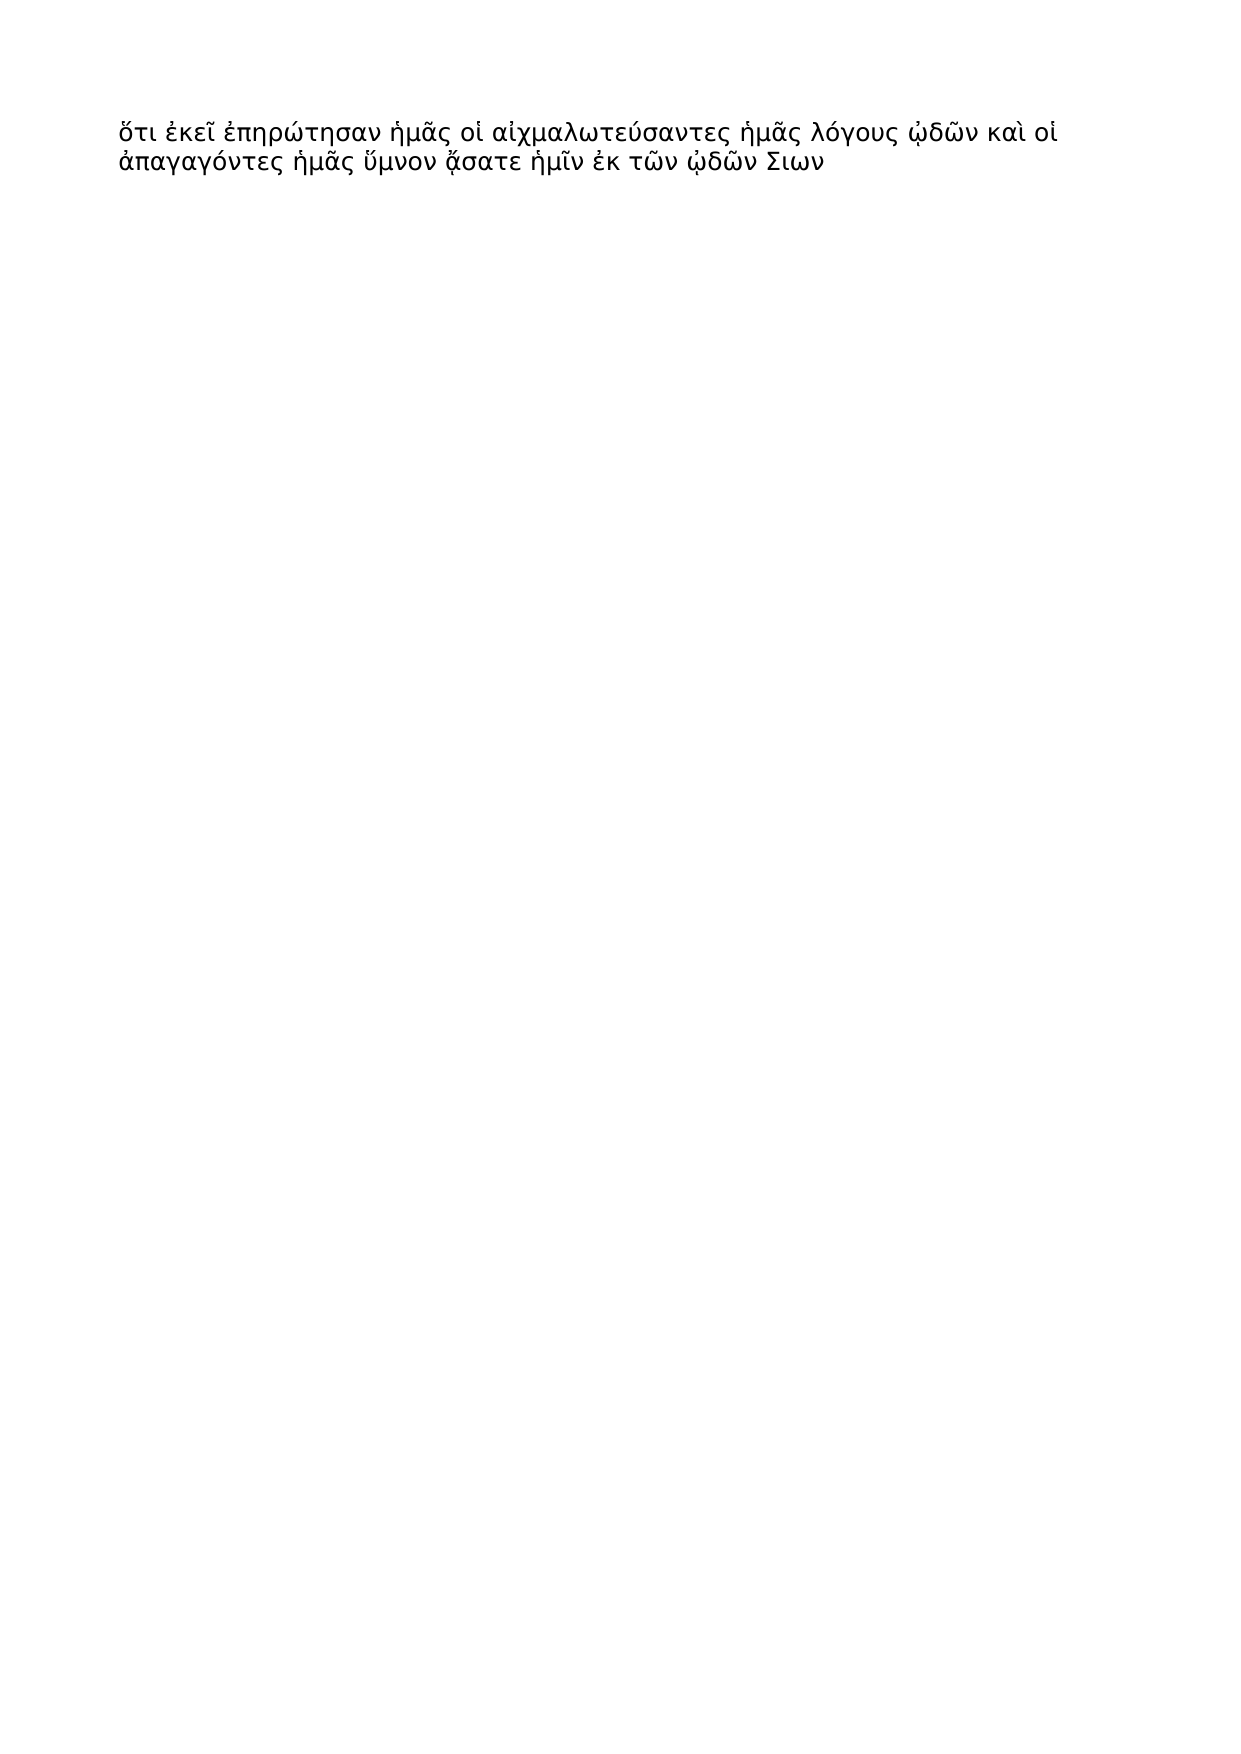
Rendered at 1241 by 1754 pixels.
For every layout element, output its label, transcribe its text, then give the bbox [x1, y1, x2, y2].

text ὅτι ἐκεῖ ἐπηρώτησαν ἡμᾶς οἱ αἰχμαλωτεύσαντες ἡμᾶς λόγους ᾠδῶν καὶ οἱ ἀπαγαγόντες ἡμᾶς ὕμνον ᾄσατε ἡμῖν ἐκ τῶν ᾠδῶν Σιων [118, 118, 1122, 176]
